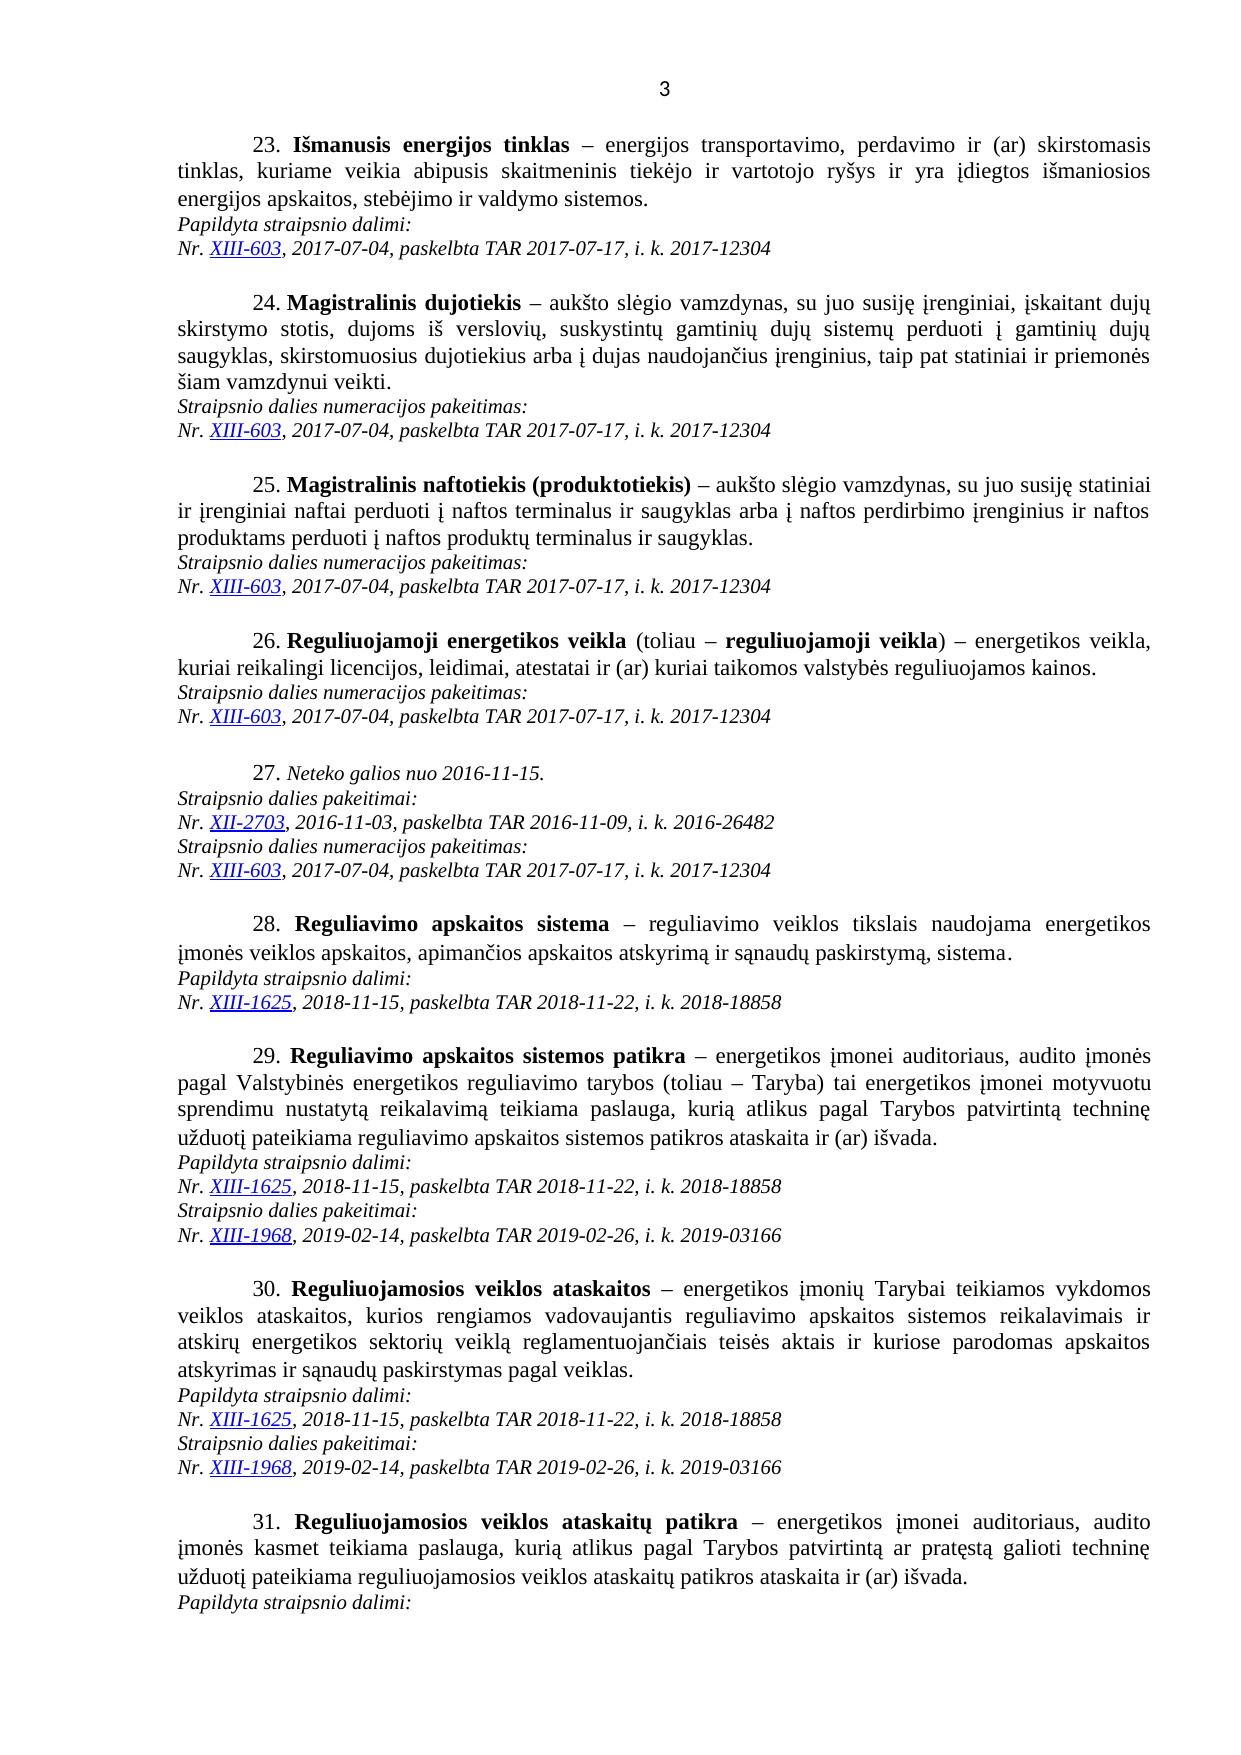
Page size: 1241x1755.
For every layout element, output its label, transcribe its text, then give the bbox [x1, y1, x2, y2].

text Straipsnio dalies numeracijos pakeitimas: [177, 834, 1152, 858]
text 31. Reguliuojamosios veiklos ataskaitų patikra – energetikos įmonei auditoriaus, audito įmonės kasmet teikiama paslauga, kurią atlikus pagal Tarybos patvirtintą ar pratęstą galioti techninę užduotį pateikiama reguliuojamosios veiklos ataskaitų patikros ataskaita ir (ar) išvada. [177, 1508, 1152, 1589]
text Papildyta straipsnio dalimi: [177, 212, 1152, 236]
text Papildyta straipsnio dalimi: [177, 1383, 1152, 1407]
text 23. Išmanusis energijos tinklas – energijos transportavimo, perdavimo ir (ar) skirstomasis tinklas, kuriame veikia abipusis skaitmeninis tiekėjo ir vartotojo ryšys ir yra įdiegtos išmaniosios energijos apskaitos, stebėjimo ir valdymo sistemos. [177, 131, 1152, 212]
text Straipsnio dalies pakeitimai: [177, 1198, 1152, 1222]
text Straipsnio dalies numeracijos pakeitimas: [177, 680, 1152, 704]
text 28. Reguliavimo apskaitos sistema – reguliavimo veiklos tikslais naudojama energetikos įmonės veiklos apskaitos, apimančios apskaitos atskyrimą ir sąnaudų paskirstymą, sistema. [177, 911, 1152, 966]
text 26. Reguliuojamoji energetikos veikla (toliau – reguliuojamoji veikla) – energetikos veikla, kuriai reikalingi licencijos, leidimai, atestatai ir (ar) kuriai taikomos valstybės reguliuojamos kainos. [177, 627, 1152, 680]
text 24. Magistralinis dujotiekis – aukšto slėgio vamzdynas, su juo susiję įrenginiai, įskaitant dujų skirstymo stotis, dujoms iš verslovių, suskystintų gamtinių dujų sistemų perduoti į gamtinių dujų saugyklas, skirstomuosius dujotiekius arba į dujas naudojančius įrenginius, taip pat statiniai ir priemonės šiam vamzdynui veikti. [177, 289, 1152, 394]
text Nr. XIII-1625, 2018-11-15, paskelbta TAR 2018-11-22, i. k. 2018-18858 [177, 1407, 1152, 1431]
text Nr. XIII-603, 2017-07-04, paskelbta TAR 2017-07-17, i. k. 2017-12304 [177, 704, 1152, 728]
text Papildyta straipsnio dalimi: [177, 966, 1152, 990]
text Nr. XIII-603, 2017-07-04, paskelbta TAR 2017-07-17, i. k. 2017-12304 [177, 858, 1152, 882]
text Nr. XII-2703, 2016-11-03, paskelbta TAR 2016-11-09, i. k. 2016-26482 [177, 809, 1152, 834]
text Straipsnio dalies pakeitimai: [177, 786, 1152, 809]
text 30. Reguliuojamosios veiklos ataskaitos – energetikos įmonių Tarybai teikiamos vykdomos veiklos ataskaitos, kurios rengiamos vadovaujantis reguliavimo apskaitos sistemos reikalavimais ir atskirų energetikos sektorių veiklą reglamentuojančiais teisės aktais ir kuriose parodomas apskaitos atskyrimas ir sąnaudų paskirstymas pagal veiklas. [177, 1275, 1152, 1383]
text Nr. XIII-603, 2017-07-04, paskelbta TAR 2017-07-17, i. k. 2017-12304 [177, 418, 1152, 442]
text Nr. XIII-603, 2017-07-04, paskelbta TAR 2017-07-17, i. k. 2017-12304 [177, 236, 1152, 260]
text 25. Magistralinis naftotiekis (produktotiekis) – aukšto slėgio vamzdynas, su juo susiję statiniai ir įrenginiai naftai perduoti į naftos terminalus ir saugyklas arba į naftos perdirbimo įrenginius ir naftos produktams perduoti į naftos produktų terminalus ir saugyklas. [177, 471, 1152, 550]
text 29. Reguliavimo apskaitos sistemos patikra – energetikos įmonei auditoriaus, audito įmonės pagal Valstybinės energetikos reguliavimo tarybos (toliau – Taryba) tai energetikos įmonei motyvuotu sprendimu nustatytą reikalavimą teikiama paslauga, kurią atlikus pagal Tarybos patvirtintą techninę užduotį pateikiama reguliavimo apskaitos sistemos patikros ataskaita ir (ar) išvada. [177, 1042, 1152, 1150]
text Papildyta straipsnio dalimi: [177, 1150, 1152, 1174]
text Nr. XIII-1968, 2019-02-14, paskelbta TAR 2019-02-26, i. k. 2019-03166 [177, 1222, 1152, 1247]
text Papildyta straipsnio dalimi: [177, 1589, 1152, 1614]
text Straipsnio dalies numeracijos pakeitimas: [177, 394, 1152, 418]
text Straipsnio dalies pakeitimai: [177, 1431, 1152, 1455]
text Nr. XIII-1625, 2018-11-15, paskelbta TAR 2018-11-22, i. k. 2018-18858 [177, 990, 1152, 1014]
text Nr. XIII-1625, 2018-11-15, paskelbta TAR 2018-11-22, i. k. 2018-18858 [177, 1174, 1152, 1198]
text Nr. XIII-1968, 2019-02-14, paskelbta TAR 2019-02-26, i. k. 2019-03166 [177, 1455, 1152, 1479]
text Straipsnio dalies numeracijos pakeitimas: [177, 550, 1152, 574]
text Nr. XIII-603, 2017-07-04, paskelbta TAR 2017-07-17, i. k. 2017-12304 [177, 574, 1152, 598]
text 27. Neteko galios nuo 2016-11-15. [177, 757, 1152, 786]
